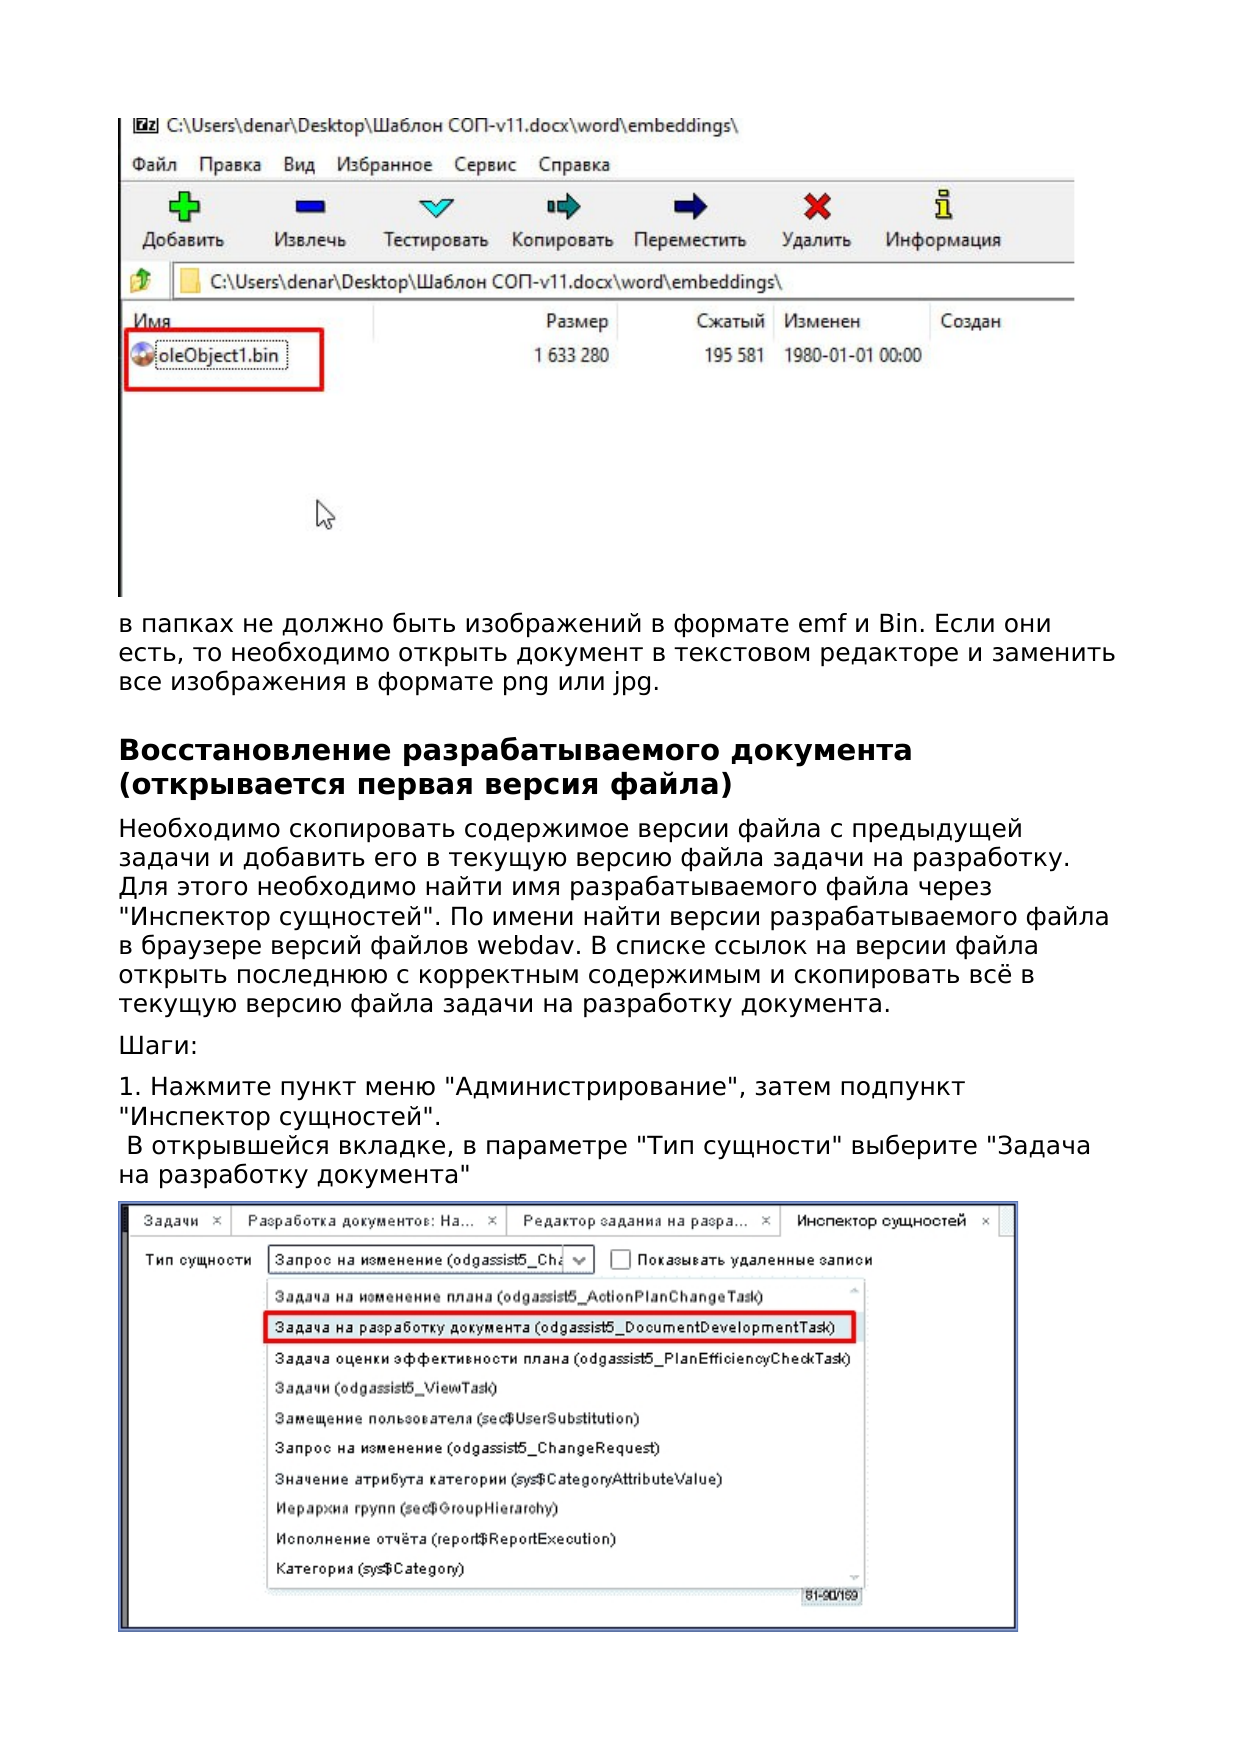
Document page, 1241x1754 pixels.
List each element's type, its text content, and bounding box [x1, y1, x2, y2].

text в папках не должно быть изображений в формате emf и Bin. Если они есть, то необходимо открыть документ в текстовом редакторе и заменить все изображения в формате png или jpg. [118, 609, 1122, 696]
picture [118, 118, 1075, 597]
text 1. Нажмите пункт меню "Администрирование", затем подпункт "Инспектор сущностей". В открывшейся вкладке, в параметре "Тип сущности" выберите "Задача на разработку документа" [118, 1072, 1122, 1189]
subtitle Восстановление разрабатываемого документа (открывается первая версия файла) [118, 734, 1122, 802]
text Необходимо скопировать содержимое версии файла с предыдущей задачи и добавить его в текущую версию файла задачи на разработку. Для этого необходимо найти имя разрабатываемого файла через "Инспектор сущностей". По имени найти версии разрабатываемого файла в браузере версий файлов webdav. В списке ссылок на версии файла открыть последнюю с корректным содержимым и скопировать всё в текущую версию файла задачи на разработку документа. [118, 814, 1122, 1018]
picture [118, 1201, 1019, 1632]
text Шаги: [118, 1031, 1122, 1060]
